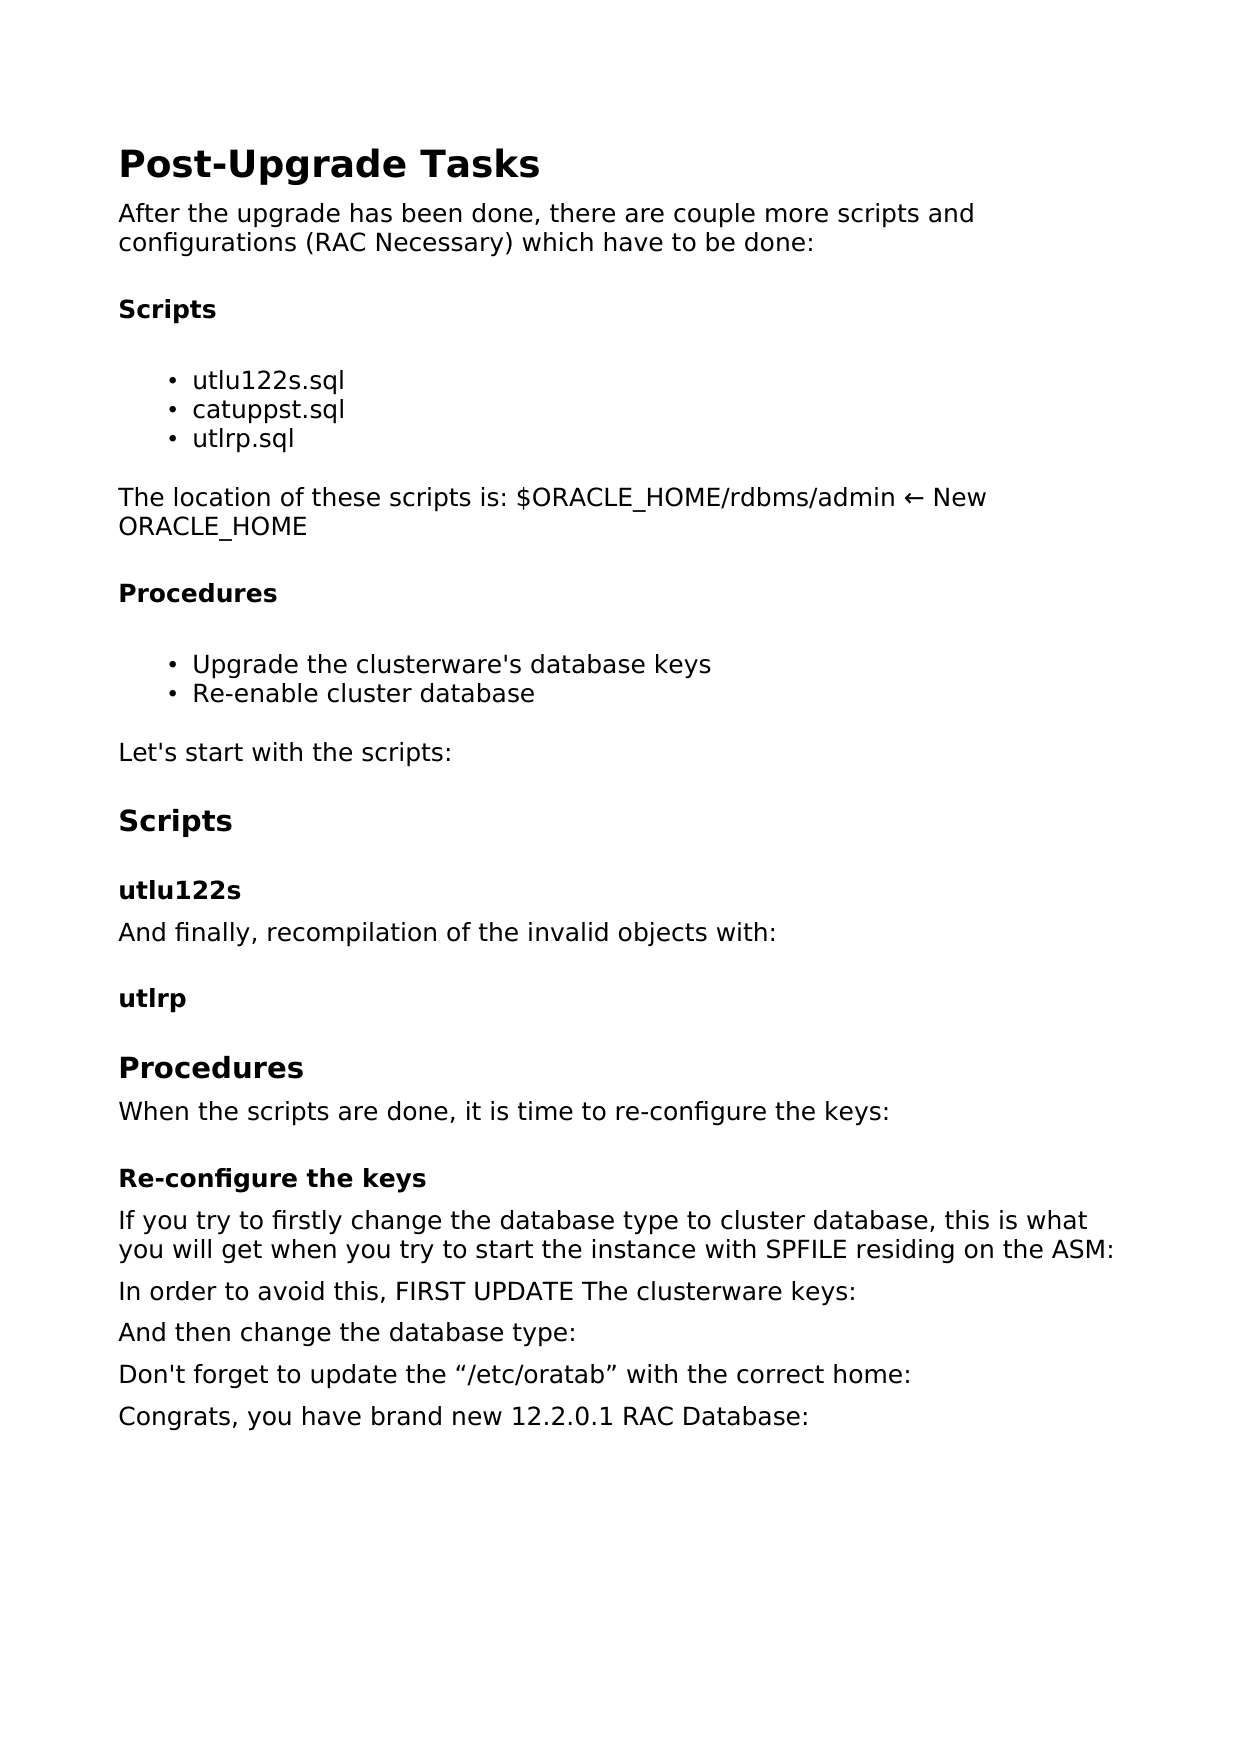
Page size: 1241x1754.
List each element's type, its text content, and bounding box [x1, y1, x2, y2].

subtitle Scripts [118, 805, 1122, 839]
text Let's start with the scripts: [118, 738, 1122, 767]
subtitle utlrp [118, 984, 1122, 1014]
text When the scripts are done, it is time to re-configure the keys: [118, 1098, 1122, 1127]
subtitle Re-configure the keys [118, 1164, 1122, 1193]
list Re-enable cluster database [177, 679, 1122, 708]
list utlu122s.sql [177, 366, 1122, 395]
text The location of these scripts is: $ORACLE_HOME/rdbms/admin ← New ORACLE_HOME [118, 483, 1122, 542]
text In order to avoid this, FIRST UPDATE The clusterware keys: [118, 1277, 1122, 1306]
subtitle Procedures [118, 1051, 1122, 1085]
subtitle Procedures [118, 579, 1122, 608]
subtitle utlu122s [118, 876, 1122, 905]
list utlrp.sql [177, 424, 1122, 454]
text Congrats, you have brand new 12.2.0.1 RAC Database: [118, 1402, 1122, 1431]
list catuppst.sql [177, 395, 1122, 424]
subtitle Post-Upgrade Tasks [118, 143, 1122, 187]
text After the upgrade has been done, there are couple more scripts and configurations (RAC Necessary) which have to be done: [118, 199, 1122, 258]
text And finally, recompilation of the invalid objects with: [118, 918, 1122, 947]
list Upgrade the clusterware's database keys [177, 650, 1122, 679]
text Don't forget to update the “/etc/oratab” with the correct home: [118, 1360, 1122, 1389]
text If you try to firstly change the database type to cluster database, this is what you will get when you try to start the instance with SPFILE residing on the ASM: [118, 1206, 1122, 1264]
text And then change the database type: [118, 1318, 1122, 1348]
subtitle Scripts [118, 295, 1122, 324]
